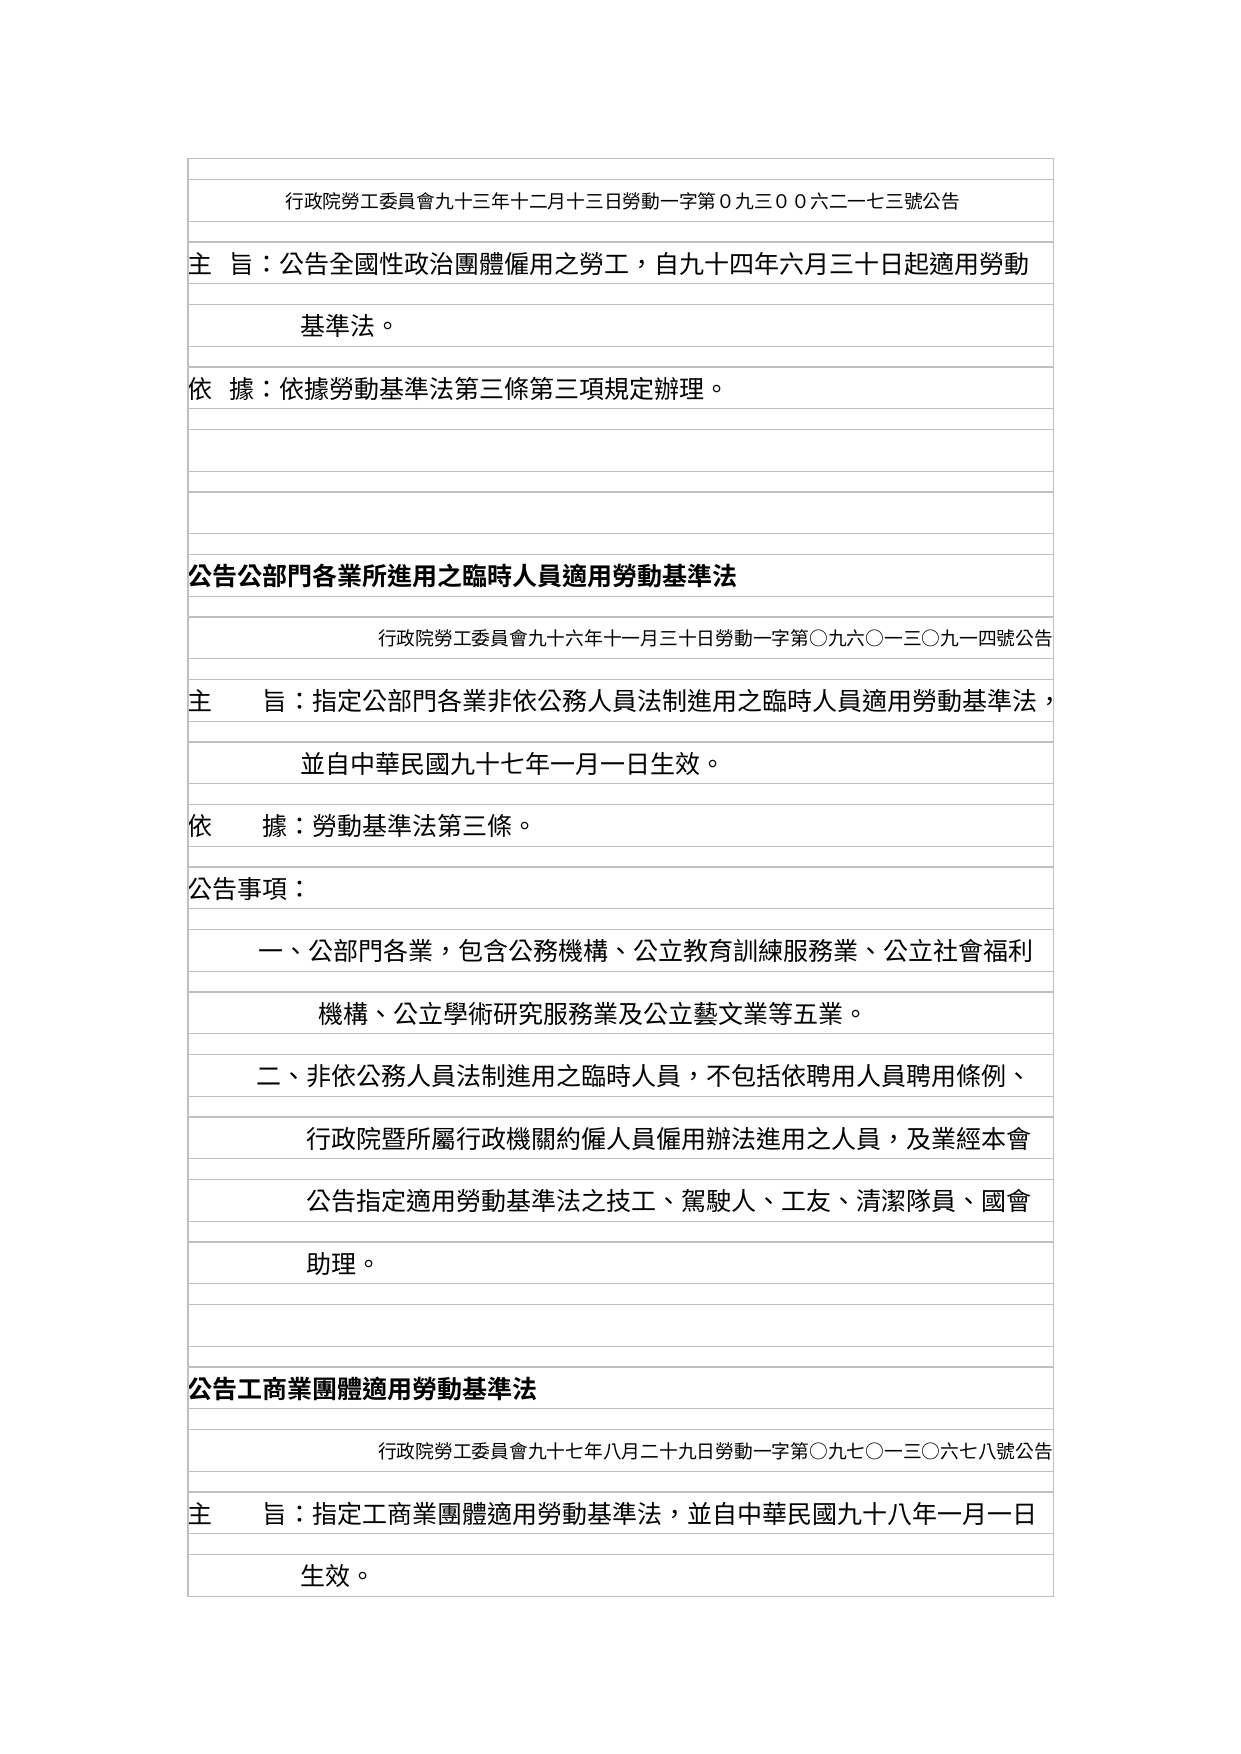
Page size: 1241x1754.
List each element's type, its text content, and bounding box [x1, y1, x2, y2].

text 主 旨：指定公部門各業非依公務人員法制進用之臨時人員適用勞動基準法，並自中華民國九十七年一月一日生效。 [189, 743, 1053, 783]
text 行政院勞工委員會九十七年八月二十九日勞動一字第○九七○一三○六七八號公告 [189, 1430, 1053, 1471]
text 公告事項： [189, 868, 1053, 908]
text 依 據：勞動基準法第三條。 [189, 805, 1053, 846]
text [189, 222, 1053, 241]
text 主 旨：指定公部門各業非依公務人員法制進用之臨時人員適用勞動基準法，並自中華民國九十七年一月一日生效。 [189, 659, 1053, 679]
text [189, 347, 1053, 366]
text [189, 1472, 1053, 1491]
text [189, 159, 1053, 179]
text 行政院勞工委員會九十三年十二月十三日勞動一字第０九三００六二一七三號公告 [189, 180, 1053, 221]
text 基準法。 [189, 305, 1053, 346]
text [189, 1534, 1053, 1554]
text [256, 1034, 1053, 1054]
text [189, 847, 1053, 866]
text 二、非依公務人員法制進用之臨時人員，不包括依聘用人員聘用條例、 [256, 1055, 1053, 1096]
text [189, 284, 1053, 304]
text 機構、公立學術研究服務業及公立藝文業等五業。 [244, 993, 1053, 1033]
text 公告公部門各業所進用之臨時人員適用勞動基準法 [189, 555, 1053, 596]
text 公告指定適用勞動基準法之技工、駕駛人、工友、清潔隊員、國會 [256, 1180, 1053, 1221]
text [189, 534, 1053, 554]
text 助理。 [256, 1243, 1053, 1283]
text 主 旨：指定公部門各業非依公務人員法制進用之臨時人員適用勞動基準法，並自中華民國九十七年一月一日生效。 [189, 722, 1053, 741]
text 主 旨：公告全國性政治團體僱用之勞工，自九十四年六月三十日起適用勞動 [189, 243, 1053, 283]
text 依 據：依據勞動基準法第三條第三項規定辦理。 [189, 368, 1053, 408]
text 一、公部門各業，包含公務機構、公立教育訓練服務業、公立社會福利 [244, 930, 1053, 971]
text [189, 1409, 1053, 1429]
text [256, 1222, 1053, 1241]
text [244, 972, 1053, 991]
text 生效。 [189, 1555, 1053, 1596]
text 主 旨：指定公部門各業非依公務人員法制進用之臨時人員適用勞動基準法，並自中華民國九十七年一月一日生效。 [189, 680, 1053, 721]
text [189, 1347, 1053, 1366]
text [244, 909, 1053, 929]
text [256, 1097, 1053, 1116]
text 行政院暨所屬行政機關約僱人員僱用辦法進用之人員，及業經本會 [256, 1118, 1053, 1158]
text 公告工商業團體適用勞動基準法 [189, 1368, 1053, 1408]
text 主 旨：指定工商業團體適用勞動基準法，並自中華民國九十八年一月一日 [189, 1493, 1053, 1533]
text [189, 784, 1053, 804]
text [189, 597, 1053, 616]
text [256, 1159, 1053, 1179]
text 行政院勞工委員會九十六年十一月三十日勞動一字第○九六○一三○九一四號公告 [189, 618, 1053, 658]
